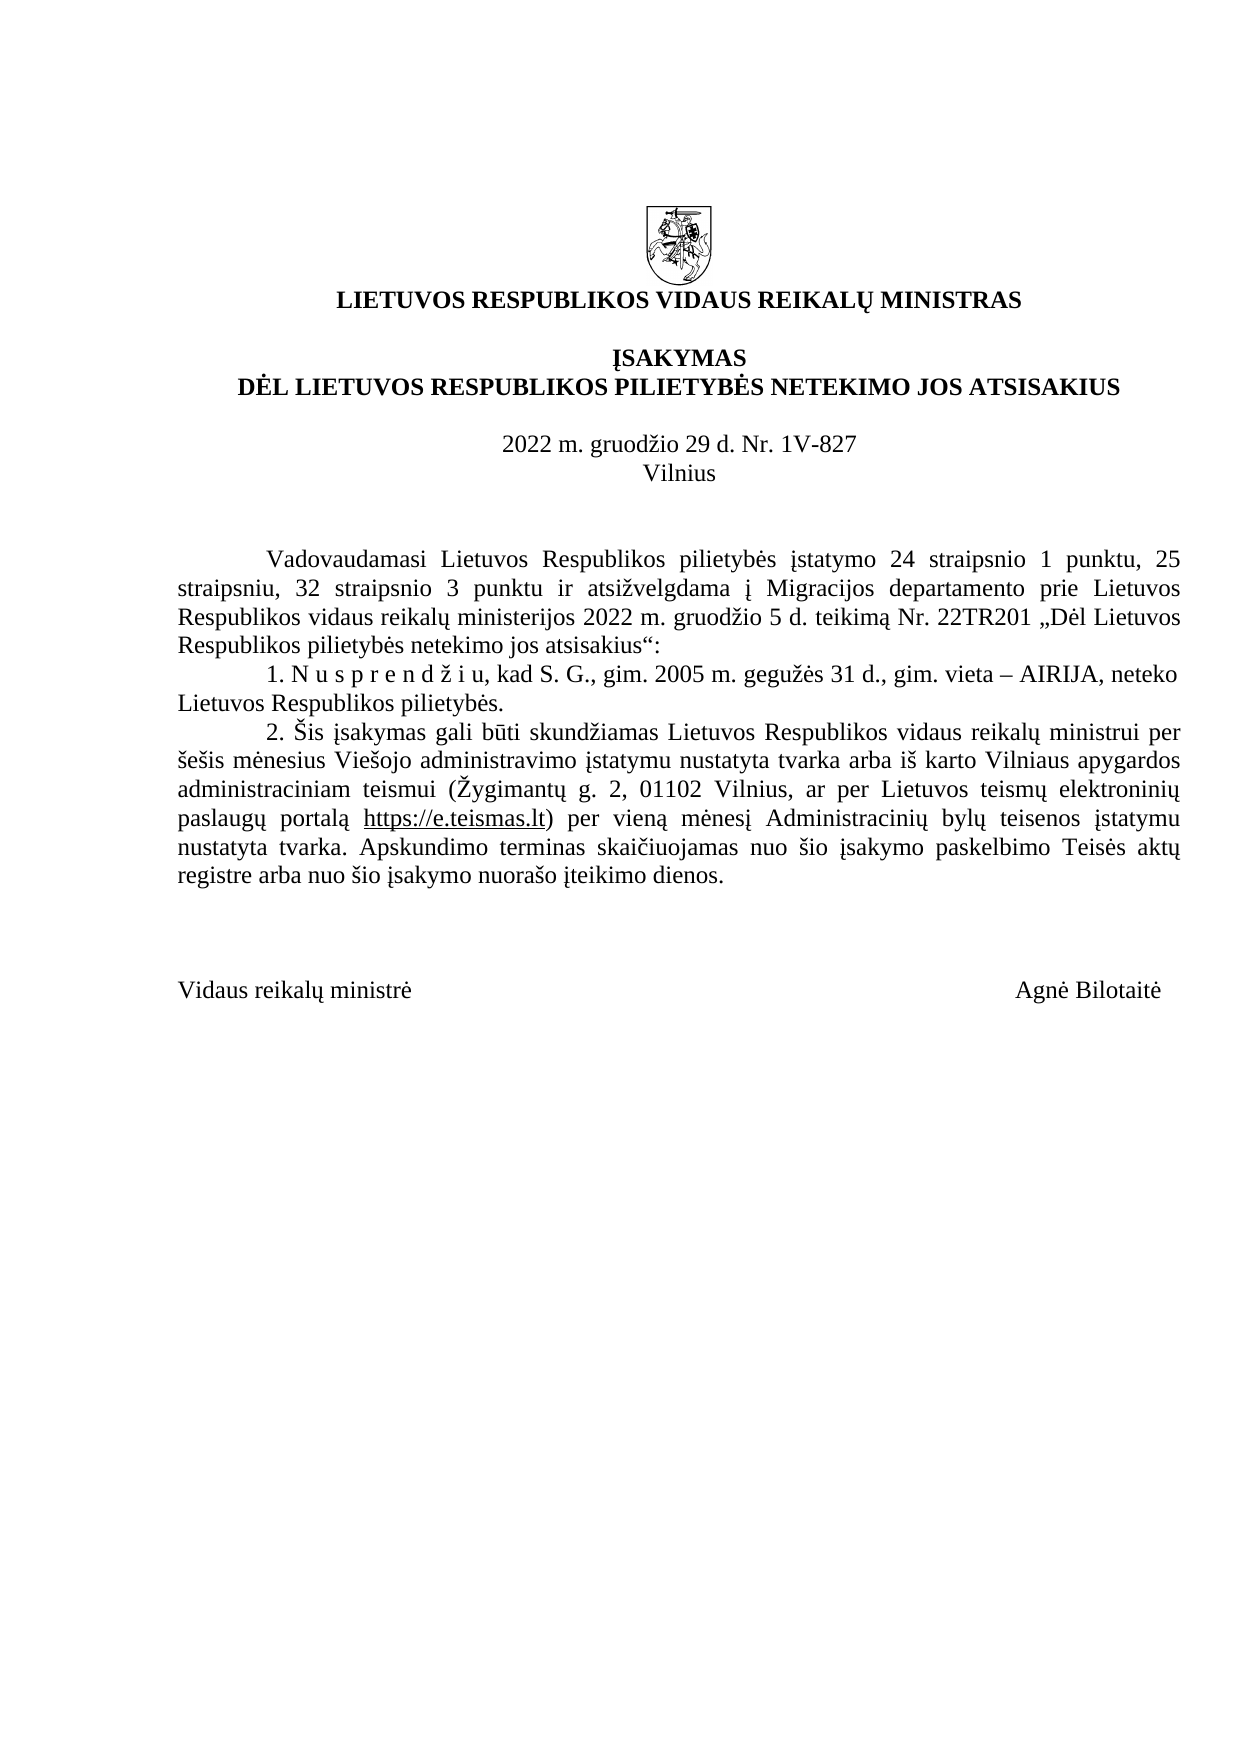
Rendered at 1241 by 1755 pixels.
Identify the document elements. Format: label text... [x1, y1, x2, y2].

text ĮSAKYMAS [177, 343, 1181, 372]
text Vidaus reikalų ministrė Agnė Bilotaitė [177, 976, 1181, 1004]
text 2. Šis įsakymas gali būti skundžiamas Lietuvos Respublikos vidaus reikalų ministrui per šešis mėnesius Viešojo administravimo įstatymu nustatyta tvarka arba iš karto Vilniaus apygardos administraciniam teismui (Žygimantų g. 2, 01102 Vilnius, ar per Lietuvos teismų elektroninių paslaugų portalą https://e.teismas.lt) per vieną mėnesį Administracinių bylų teisenos įstatymu nustatyta tvarka. Apskundimo terminas skaičiuojamas nuo šio įsakymo paskelbimo Teisės aktų registre arba nuo šio įsakymo nuorašo įteikimo dienos. [177, 717, 1181, 889]
text Vadovaudamasi Lietuvos Respublikos pilietybės įstatymo 24 straipsnio 1 punktu, 25 straipsniu, 32 straipsnio 3 punktu ir atsižvelgdama į Migracijos departamento prie Lietuvos Respublikos vidaus reikalų ministerijos 2022 m. gruodžio 5 d. teikimą Nr. 22TR201 „Dėl Lietuvos Respublikos pilietybės netekimo jos atsisakius“: [177, 544, 1181, 659]
text 2022 m. gruodžio 29 d. Nr. 1V-827 [177, 429, 1181, 458]
text LIETUVOS RESPUBLIKOS VIDAUS REIKALŲ MINISTRAS [177, 286, 1181, 314]
text DĖL LIETUVOS RESPUBLIKOS PILIETYBĖS NETEKIMO JOS ATSISAKIUS [177, 372, 1181, 401]
text 1. N u s p r e n d ž i u, kad S. G., gim. 2005 m. gegužės 31 d., gim. vieta – AIRIJA, neteko Lietuvos Respublikos pilietybės. [177, 659, 1181, 717]
text Vilnius [177, 458, 1181, 487]
